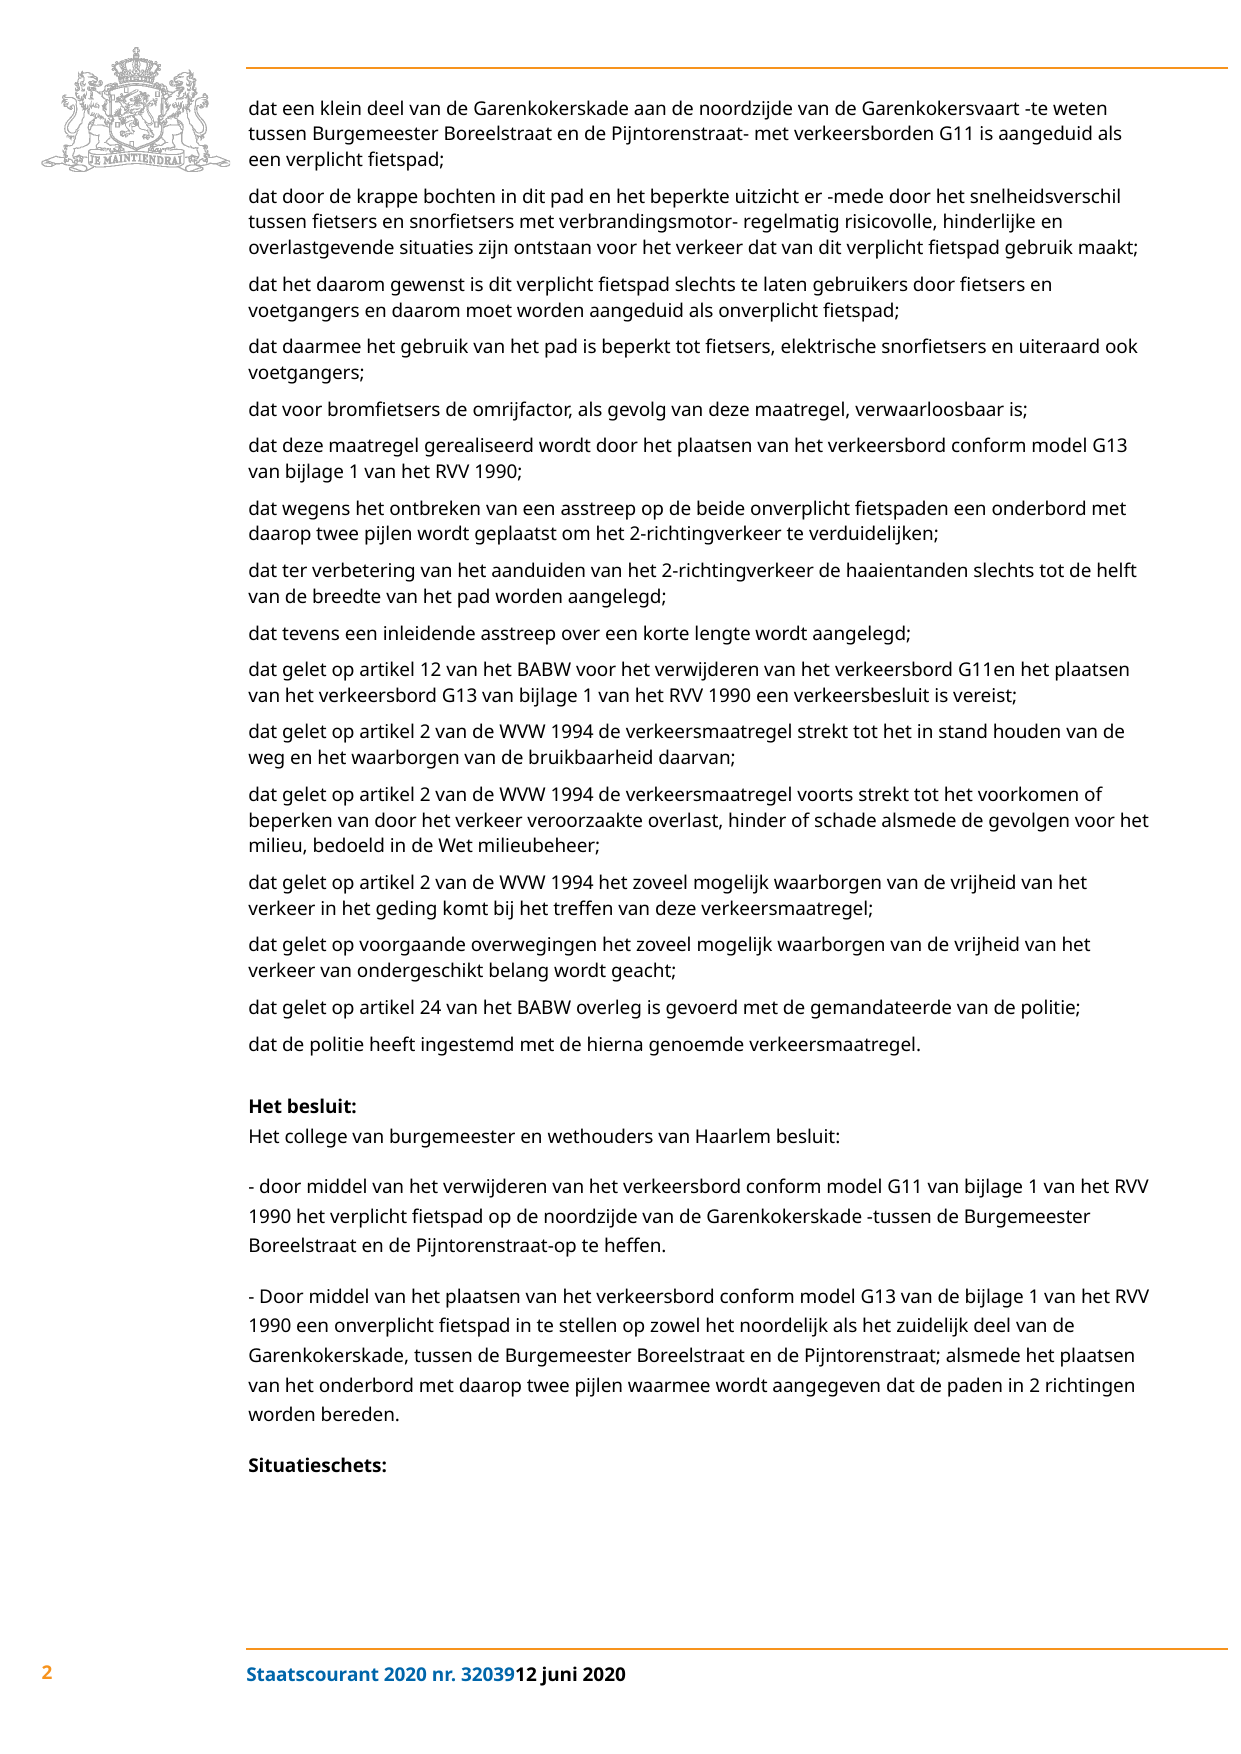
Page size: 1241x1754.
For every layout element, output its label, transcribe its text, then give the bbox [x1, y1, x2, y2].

text dat deze maatregel gerealiseerd wordt door het plaatsen van het verkeersbord conform model G13 van bijlage 1 van het RVV 1990; [248, 432, 1152, 484]
text dat gelet op artikel 2 van de WVW 1994 het zoveel mogelijk waarborgen van de vrijheid van het verkeer in het geding komt bij het treffen van deze verkeersmaatregel; [248, 869, 1152, 921]
text dat daarmee het gebruik van het pad is beperkt tot fietsers, elektrische snorfietsers en uiteraard ook voetgangers; [248, 333, 1152, 385]
text dat gelet op voorgaande overwegingen het zoveel mogelijk waarborgen van de vrijheid van het verkeer van ondergeschikt belang wordt geacht; [248, 932, 1152, 983]
text dat gelet op artikel 2 van de WVW 1994 de verkeersmaatregel strekt tot het in stand houden van de weg en het waarborgen van de bruikbaarheid daarvan; [248, 719, 1152, 770]
text dat voor bromfietsers de omrijfactor, als gevolg van deze maatregel, verwaarloosbaar is; [248, 396, 1152, 422]
text dat ter verbetering van het aanduiden van het 2-richtingverkeer de haaientanden slechts tot de helft van de breedte van het pad worden aangelegd; [248, 557, 1152, 609]
text dat gelet op artikel 2 van de WVW 1994 de verkeersmaatregel voorts strekt tot het voorkomen of beperken van door het verkeer veroorzaakte overlast, hinder of schade alsmede de gevolgen voor het milieu, bedoeld in de Wet milieubeheer; [248, 781, 1152, 858]
text Het college van burgemeester en wethouders van Haarlem besluit: [248, 1123, 1152, 1149]
text dat wegens het ontbreken van een asstreep op de beide onverplicht fietspaden een onderbord met daarop twee pijlen wordt geplaatst om het 2-richtingverkeer te verduidelijken; [248, 495, 1152, 546]
text dat de politie heeft ingestemd met de hierna genoemde verkeersmaatregel. [248, 1031, 1152, 1056]
text dat door de krappe bochten in dit pad en het beperkte uitzicht er -mede door het snelheidsverschil tussen fietsers en snorfietsers met verbrandingsmotor- regelmatig risicovolle, hinderlijke en overlastgevende situaties zijn ontstaan voor het verkeer dat van dit verplicht fietspad gebruik maakt; [248, 183, 1152, 260]
text Het besluit: [248, 1093, 1152, 1119]
text - door middel van het verwijderen van het verkeersbord conform model G11 van bijlage 1 van het RVV 1990 het verplicht fietspad op de noordzijde van de Garenkokerskade -tussen de Burgemeester Boreelstraat en de Pijntorenstraat-op te heffen. [248, 1173, 1152, 1258]
text Situatieschets: [248, 1452, 1152, 1477]
text dat gelet op artikel 12 van het BABW voor het verwijderen van het verkeersbord G11en het plaatsen van het verkeersbord G13 van bijlage 1 van het RVV 1990 een verkeersbesluit is vereist; [248, 656, 1152, 708]
text dat tevens een inleidende asstreep over een korte lengte wordt aangelegd; [248, 620, 1152, 645]
text - Door middel van het plaatsen van het verkeersbord conform model G13 van de bijlage 1 van het RVV 1990 een onverplicht fietspad in te stellen op zowel het noordelijk als het zuidelijk deel van de Garenkokerskade, tussen de Burgemeester Boreelstraat en de Pijntorenstraat; alsmede het plaatsen van het onderbord met daarop twee pijlen waarmee wordt aangegeven dat de paden in 2 richtingen worden bereden. [248, 1283, 1152, 1427]
text dat een klein deel van de Garenkokerskade aan de noordzijde van de Garenkokersvaart -te weten tussen Burgemeester Boreelstraat en de Pijntorenstraat- met verkeersborden G11 is aangeduid als een verplicht fietspad; [248, 95, 1152, 172]
picture [41, 47, 231, 172]
text dat gelet op artikel 24 van het BABW overleg is gevoerd met de gemandateerde van de politie; [248, 994, 1152, 1020]
text dat het daarom gewenst is dit verplicht fietspad slechts te laten gebruikers door fietsers en voetgangers en daarom moet worden aangeduid als onverplicht fietspad; [248, 271, 1152, 322]
